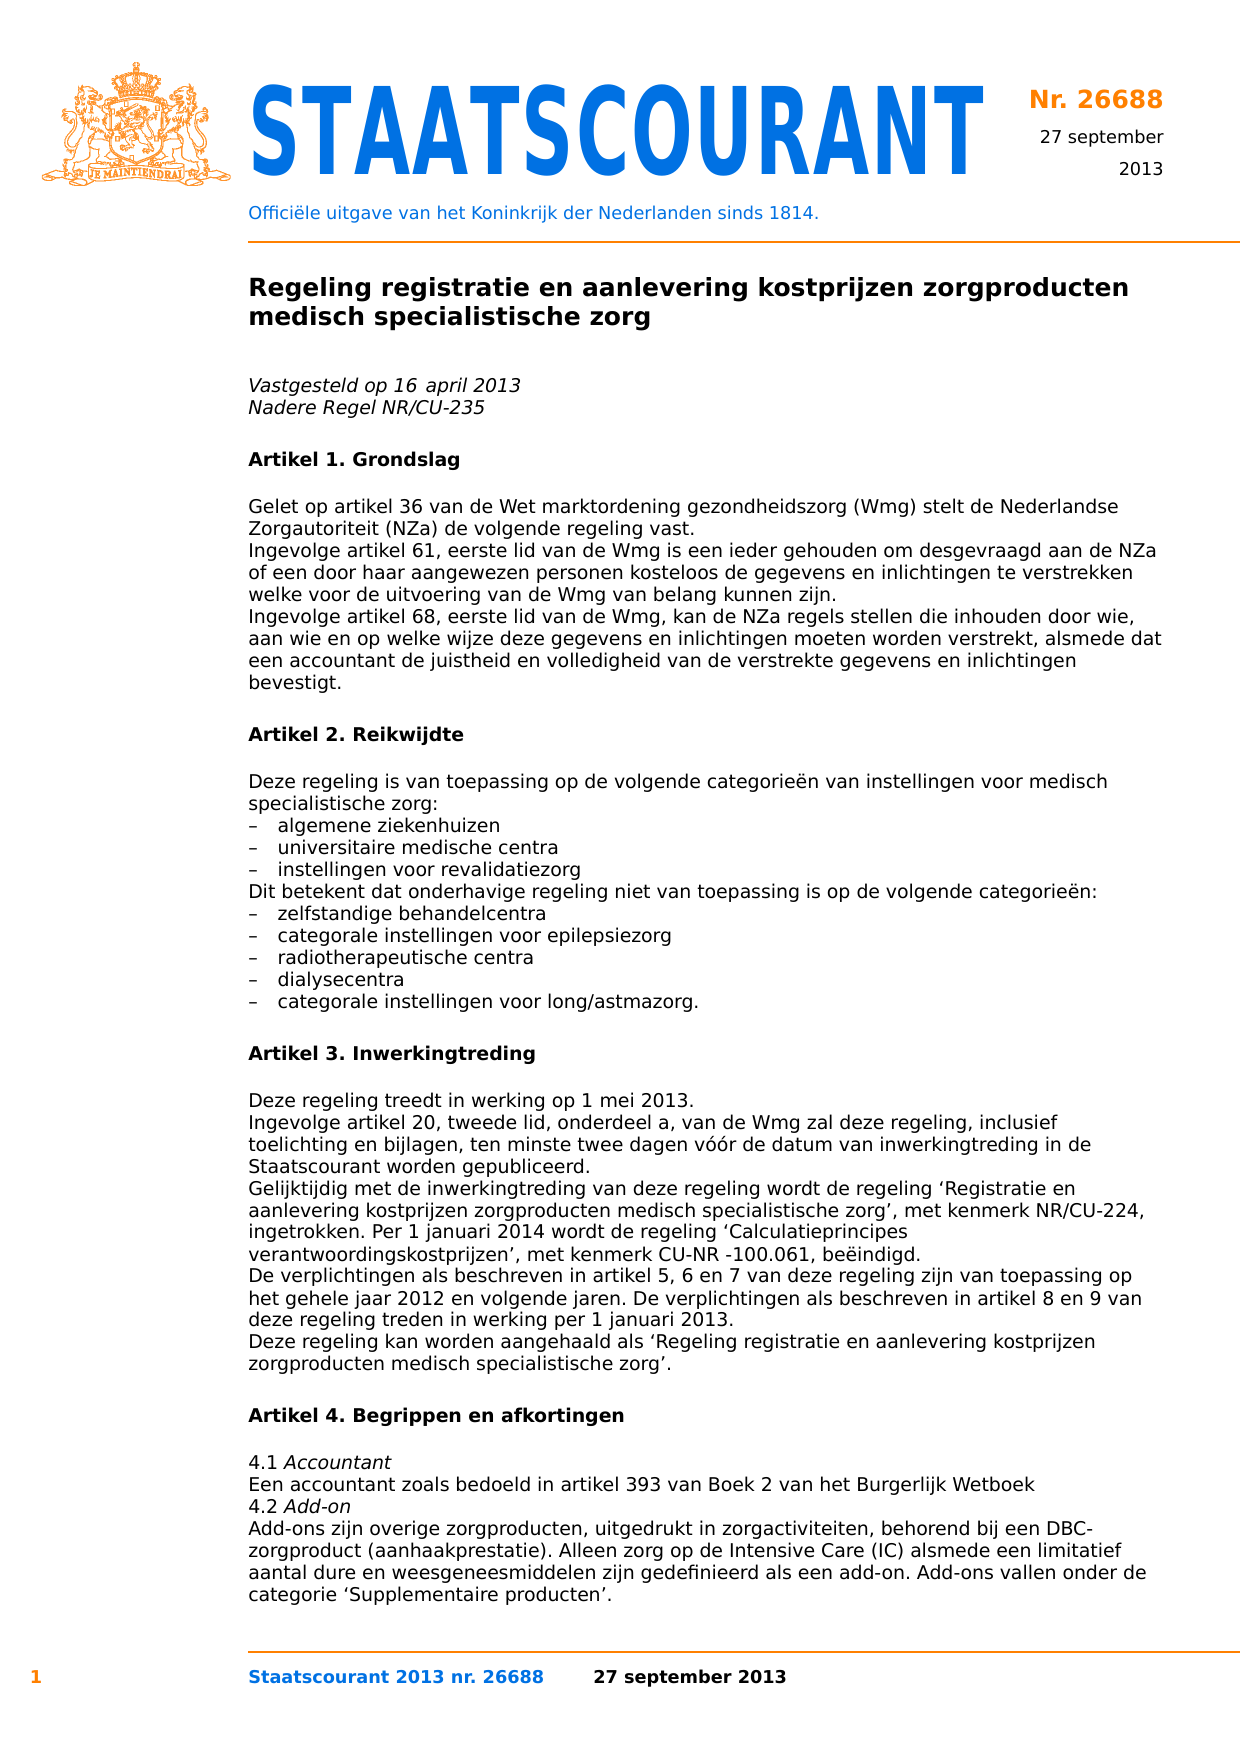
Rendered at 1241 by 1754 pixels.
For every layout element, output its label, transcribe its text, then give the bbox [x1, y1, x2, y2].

subtitle Artikel 2. Reikwijdte [248, 724, 1163, 746]
table_cell 27 september [998, 121, 1240, 153]
text – radiotherapeutische centra [248, 947, 1163, 969]
picture [41, 62, 231, 186]
table_header STAATSCOURANT [248, 62, 998, 203]
text – algemene ziekenhuizen [248, 815, 1163, 837]
text Een accountant zoals bedoeld in artikel 393 van Boek 2 van het Burgerlijk Wetboek [248, 1474, 1163, 1496]
text – instellingen voor revalidatiezorg [248, 859, 1163, 881]
subtitle Artikel 4. Begrippen en afkortingen [248, 1405, 1163, 1427]
table_cell Officiële uitgave van het Koninkrijk der Nederlanden sinds 1814. [248, 203, 1240, 241]
text Nadere Regel NR/CU-235 [248, 397, 1163, 419]
text Ingevolge artikel 68, eerste lid van de Wmg, kan de NZa regels stellen die inhouden door wie, aan wie en op welke wijze deze gegevens en inlichtingen moeten worden verstrekt, alsmede dat een accountant de juistheid en volledigheid van de verstrekte gegevens en inlichtingen bevestigt. [248, 606, 1163, 694]
text Deze regeling treedt in werking op 1 mei 2013. [248, 1089, 1163, 1112]
table_header Nr. 26688 [998, 62, 1240, 121]
text Gelet op artikel 36 van de Wet marktordening gezondheidszorg (Wmg) stelt de Nederlandse Zorgautoriteit (NZa) de volgende regeling vast. [248, 496, 1163, 540]
text De verplichtingen als beschreven in artikel 5, 6 en 7 van deze regeling zijn van toepassing op het gehele jaar 2012 en volgende jaren. De verplichtingen als beschreven in artikel 8 en 9 van deze regeling treden in werking per 1 januari 2013. [248, 1265, 1163, 1331]
text Deze regeling kan worden aangehaald als ‘Regeling registratie en aanlevering kostprijzen zorgproducten medisch specialistische zorg’. [248, 1331, 1163, 1375]
text 4.2 Add-on [248, 1496, 1163, 1518]
text Vastgesteld op 16 april 2013 [248, 375, 1163, 397]
subtitle Artikel 3. Inwerkingtreding [248, 1043, 1163, 1064]
text – categorale instellingen voor long/astmazorg. [248, 991, 1163, 1013]
subtitle Artikel 1. Grondslag [248, 449, 1163, 471]
text Ingevolge artikel 20, tweede lid, onderdeel a, van de Wmg zal deze regeling, inclusief toelichting en bijlagen, ten minste twee dagen vóór de datum van inwerkingtreding in de Staatscourant worden gepubliceerd. [248, 1112, 1163, 1177]
text – universitaire medische centra [248, 837, 1163, 859]
table_header [25, 62, 248, 241]
text Add-ons zijn overige zorgproducten, uitgedrukt in zorgactiviteiten, behorend bij een DBC-zorgproduct (aanhaakprestatie). Alleen zorg op de Intensive Care (IC) alsmede een limitatief aantal dure en weesgeneesmiddelen zijn gedefinieerd als een add-on. Add-ons vallen onder de categorie ‘Supplementaire producten’. [248, 1518, 1163, 1606]
text Gelijktijdig met de inwerkingtreding van deze regeling wordt de regeling ‘Registratie en aanlevering kostprijzen zorgproducten medisch specialistische zorg’, met kenmerk NR/CU-224, ingetrokken. Per 1 januari 2014 wordt de regeling ‘Calculatieprincipes verantwoordingskostprijzen’, met kenmerk CU-NR -100.061, beëindigd. [248, 1177, 1163, 1265]
text Ingevolge artikel 61, eerste lid van de Wmg is een ieder gehouden om desgevraagd aan de NZa of een door haar aangewezen personen kosteloos de gegevens en inlichtingen te verstrekken welke voor de uitvoering van de Wmg van belang kunnen zijn. [248, 540, 1163, 606]
text 4.1 Accountant [248, 1452, 1163, 1474]
text – zelfstandige behandelcentra [248, 903, 1163, 925]
text Dit betekent dat onderhavige regeling niet van toepassing is op de volgende categorieën: [248, 881, 1163, 903]
text – dialysecentra [248, 969, 1163, 991]
text Deze regeling is van toepassing op de volgende categorieën van instellingen voor medisch specialistische zorg: [248, 771, 1163, 815]
subtitle Regeling registratie en aanlevering kostprijzen zorgproducten medisch specialistische zorg [248, 273, 1163, 331]
table_cell 2013 [998, 153, 1240, 203]
text – categorale instellingen voor epilepsiezorg [248, 925, 1163, 947]
